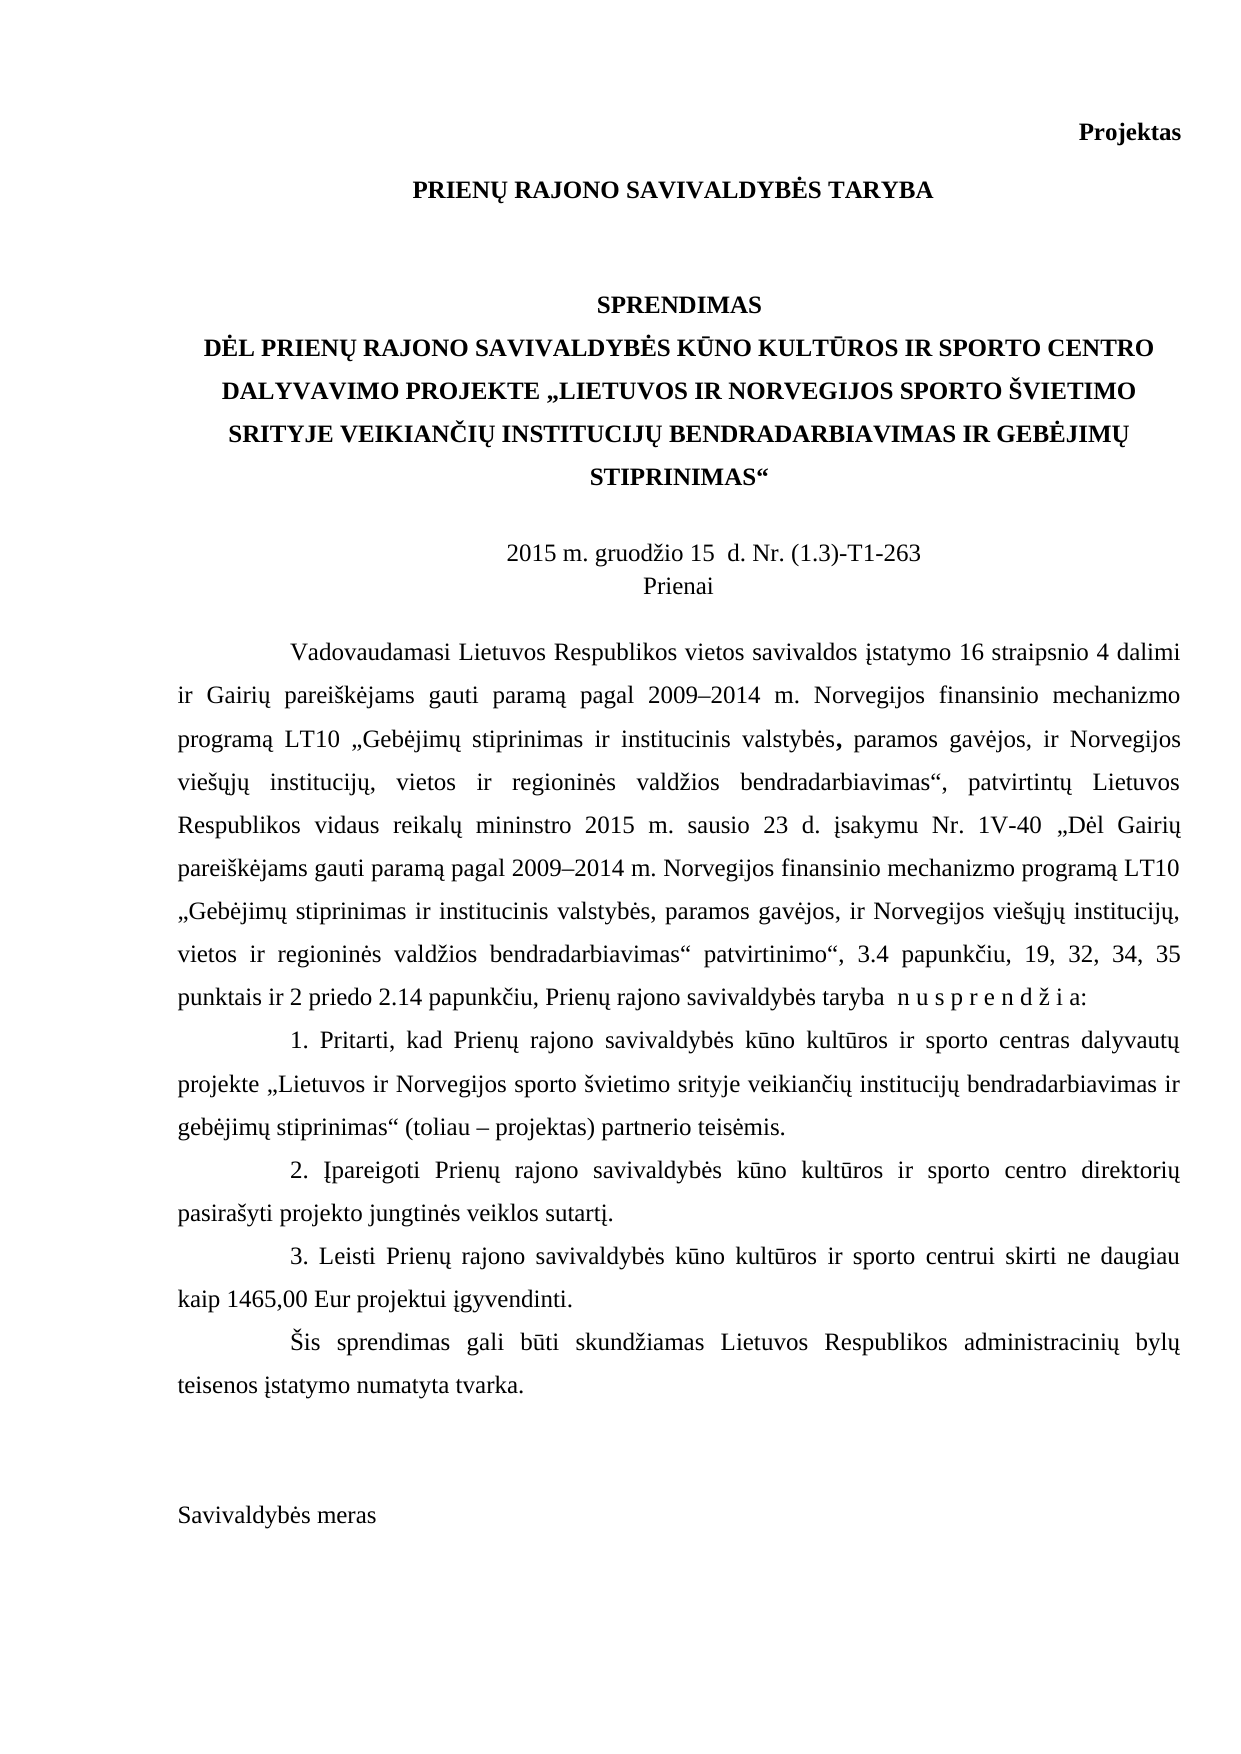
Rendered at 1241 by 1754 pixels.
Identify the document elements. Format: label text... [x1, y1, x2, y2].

table_header Nr. [1076, 538, 1240, 604]
text Savivaldybės meras [177, 1500, 1181, 1529]
table_cell [177, 604, 1240, 637]
text Vadovaudamasi Lietuvos Respublikos vietos savivaldos įstatymo 16 straipsnio 4 dalimi ir Gairių pareiškėjams gauti paramą pagal 2009–2014 m. Norvegijos finansinio mechanizmo programą LT10 „Gebėjimų stiprinimas ir institucinis valstybės, paramos gavėjos, ir Norvegijos viešųjų institucijų, vietos ir regioninės valdžios bendradarbiavimas“, patvirtintų Lietuvos Respublikos vidaus reikalų mininstro 2015 m. sausio 23 d. įsakymu Nr. 1V-40 „Dėl Gairių pareiškėjams gauti paramą pagal 2009–2014 m. Norvegijos finansinio mechanizmo programą LT10 „Gebėjimų stiprinimas ir institucinis valstybės, paramos gavėjos, ir Norvegijos viešųjų institucijų, vietos ir regioninės valdžios bendradarbiavimas“ patvirtinimo“, 3.4 papunkčiu, 19, 32, 34, 35 punktais ir 2 priedo 2.14 papunkčiu, Prienų rajono savivaldybės taryba n u s p r e n d ž i a: [177, 637, 1181, 1011]
text 2. Įpareigoti Prienų rajono savivaldybės kūno kultūros ir sporto centro direktorių pasirašyti projekto jungtinės veiklos sutartį. [177, 1155, 1181, 1227]
text 1. Pritarti, kad Prienų rajono savivaldybės kūno kultūros ir sporto centras dalyvautų projekte „Lietuvos ir Norvegijos sporto švietimo srityje veikiančių institucijų bendradarbiavimas ir gebėjimų stiprinimas“ (toliau – projektas) partnerio teisėmis. [177, 1026, 1181, 1141]
text PRIENŲ RAJONO SAVIVALDYBĖS TARYBA [177, 175, 1181, 204]
table_header SPRENDIMAS [166, 290, 1192, 333]
text 3. Leisti Prienų rajono savivaldybės kūno kultūros ir sporto centrui skirti ne daugiau kaip 1465,00 Eur projektui įgyvendinti. [177, 1241, 1181, 1313]
text Šis sprendimas gali būti skundžiamas Lietuvos Respublikos administracinių bylų teisenos įstatymo numatyta tvarka. [177, 1327, 1181, 1399]
table_header 2015 m. gruodžio 15 d. Nr. (1.3)-T1-263 Prienai [177, 538, 1076, 604]
table_cell DĖL PRIENŲ RAJONO SAVIVALDYBĖS KŪNO KULTŪROS IR SPORTO CENTRO DALYVAVIMO PROJEKTE „LIETUVOS IR NORVEGIJOS SPORTO ŠVIETIMO SRITYJE VEIKIANČIŲ INSTITUCIJŲ BENDRADARBIAVIMAS IR GEBĖJIMŲ STIPRINIMAS“ [166, 333, 1192, 505]
text Projektas [177, 117, 1181, 146]
